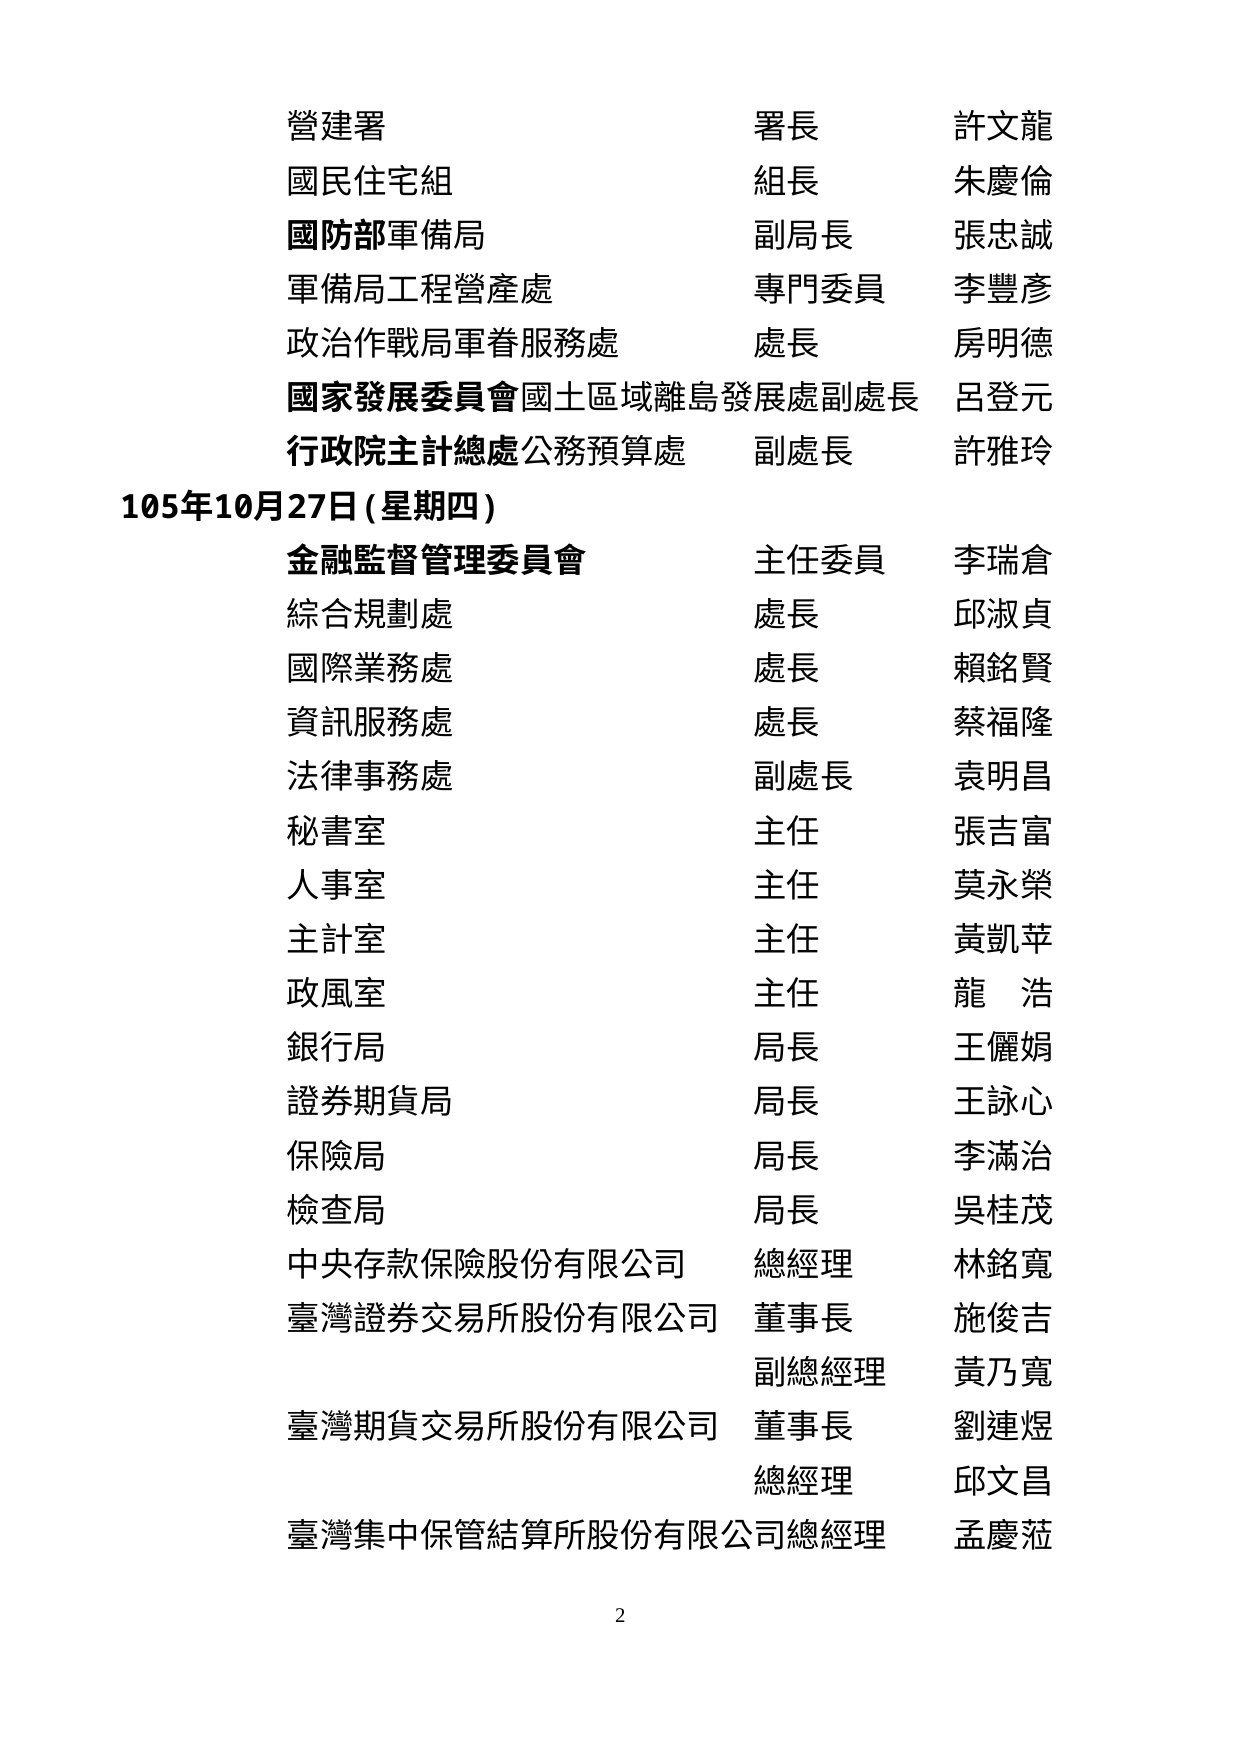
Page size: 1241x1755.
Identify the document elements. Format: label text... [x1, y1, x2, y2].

text 銀行局 局長 王儷娟 [120, 1016, 1158, 1071]
text 軍備局工程營產處 專門委員 李豐彥 [120, 258, 1158, 312]
text 證券期貨局 局長 王詠心 [120, 1071, 1158, 1125]
text 金融監督管理委員會 主任委員 李瑞倉 [120, 529, 1158, 583]
text 臺灣集中保管結算所股份有限公司總經理 孟慶蒞 [120, 1504, 1158, 1558]
text 國家發展委員會國土區域離島發展處副處長 呂登元 [120, 366, 1158, 421]
text 總經理 邱文昌 [120, 1450, 1158, 1504]
text 行政院主計總處公務預算處 副處長 許雅玲 [120, 421, 1158, 475]
text 國民住宅組 組長 朱慶倫 [120, 150, 1158, 204]
text 政風室 主任 龍 浩 [120, 962, 1158, 1016]
text 保險局 局長 李滿治 [120, 1125, 1158, 1179]
text 法律事務處 副處長 袁明昌 [120, 746, 1158, 800]
text 營建署 署長 許文龍 [120, 96, 1158, 150]
text 105年10月27日(星期四) [120, 475, 1158, 529]
text 政治作戰局軍眷服務處 處長 房明德 [120, 312, 1158, 366]
text 臺灣期貨交易所股份有限公司 董事長 劉連煜 [120, 1396, 1158, 1450]
text 資訊服務處 處長 蔡福隆 [120, 691, 1158, 746]
text 主計室 主任 黃凱苹 [120, 908, 1158, 962]
text 副總經理 黃乃寬 [120, 1341, 1158, 1396]
text 國際業務處 處長 賴銘賢 [120, 637, 1158, 691]
text 中央存款保險股份有限公司 總經理 林銘寬 [120, 1233, 1158, 1287]
text 檢查局 局長 吳桂茂 [120, 1179, 1158, 1233]
text 綜合規劃處 處長 邱淑貞 [120, 583, 1158, 637]
text 人事室 主任 莫永榮 [120, 854, 1158, 908]
text 國防部軍備局 副局長 張忠誠 [120, 204, 1158, 258]
text 秘書室 主任 張吉富 [120, 800, 1158, 854]
text 臺灣證券交易所股份有限公司 董事長 施俊吉 [120, 1287, 1158, 1341]
